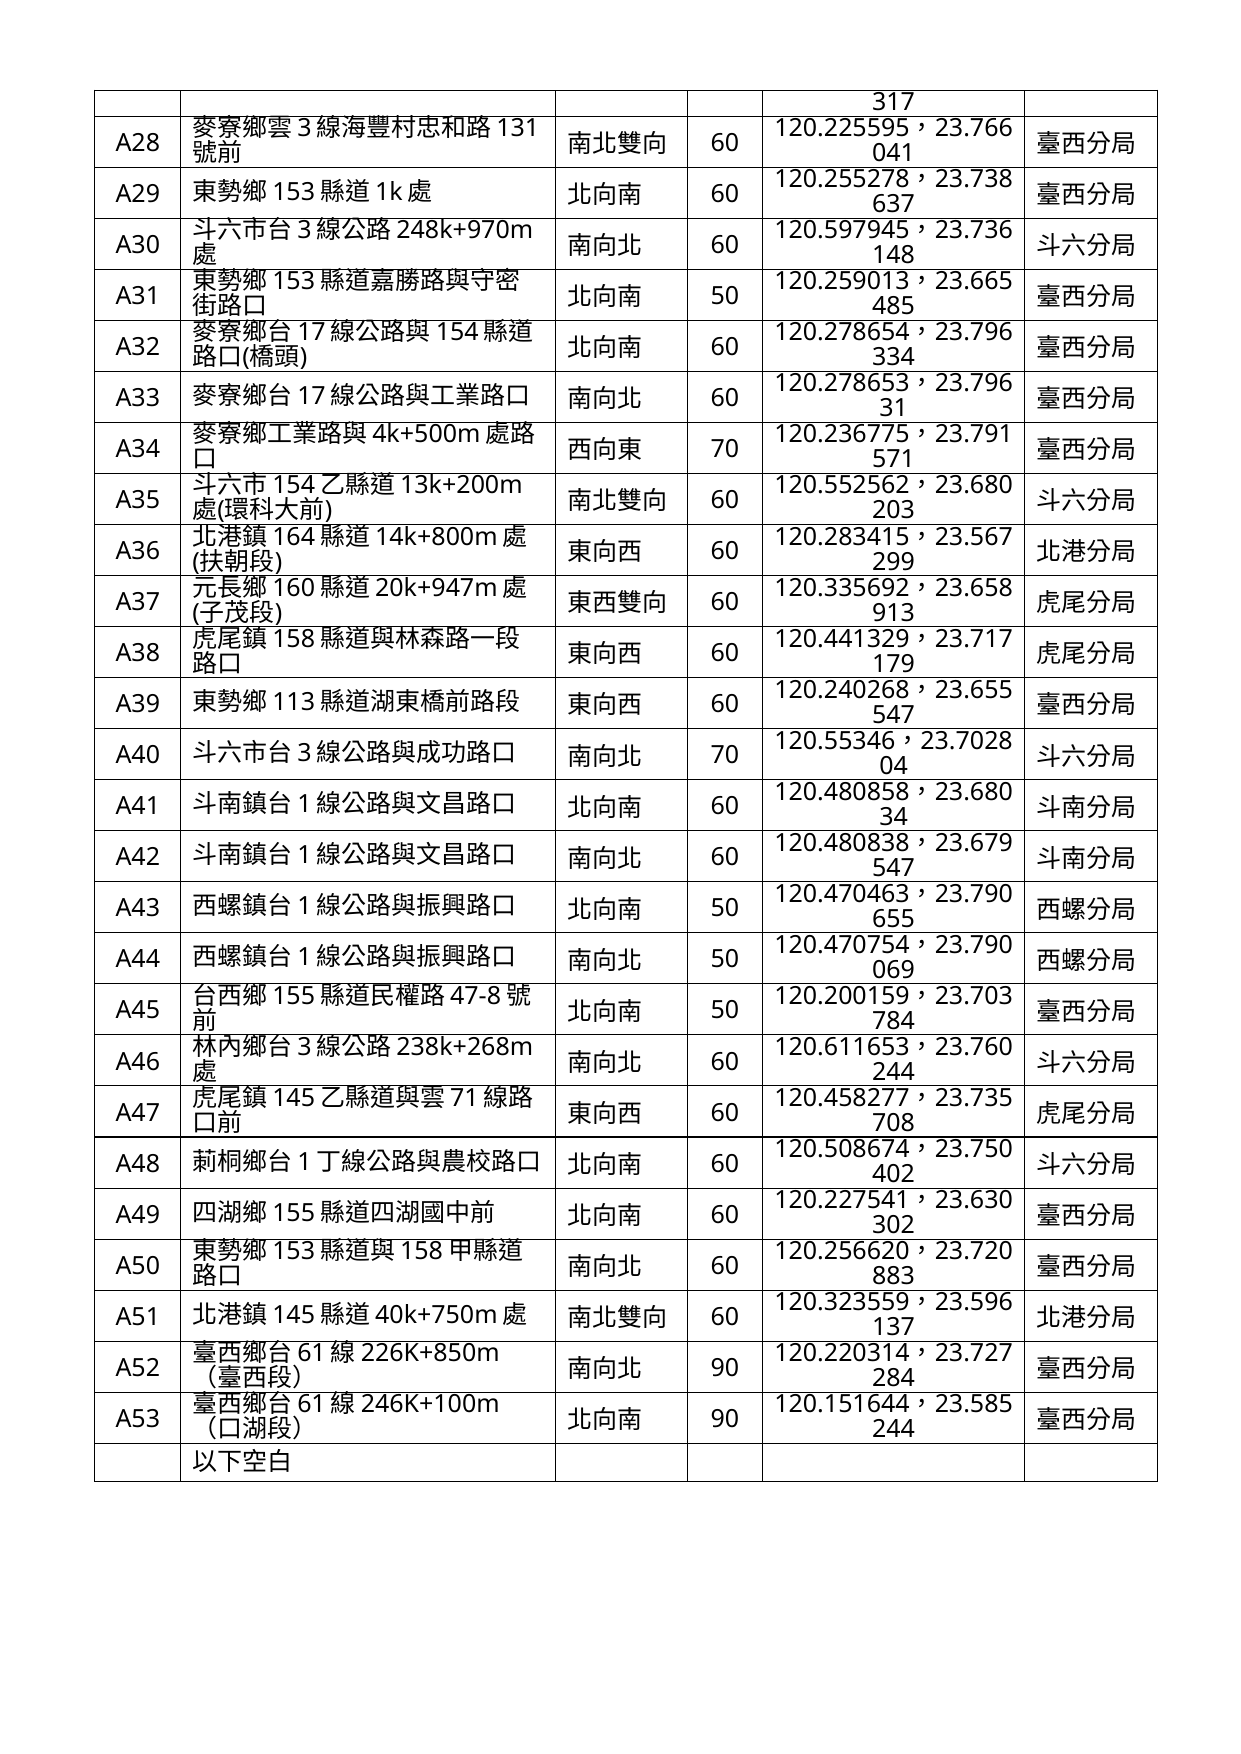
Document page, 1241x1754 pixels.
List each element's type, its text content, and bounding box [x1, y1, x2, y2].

table_cell 斗南鎮台1線公路與文昌路口 [181, 780, 555, 830]
table_cell 斗南分局 [1025, 831, 1157, 881]
table_cell [1025, 1444, 1157, 1481]
table_cell 90 [688, 1393, 762, 1443]
table_cell 60 [688, 831, 762, 881]
table_cell 斗六分局 [1025, 1138, 1157, 1187]
table_cell A50 [95, 1240, 180, 1289]
table_cell 60 [688, 1035, 762, 1085]
table_cell 臺西分局 [1025, 270, 1157, 320]
table_cell 南北雙向 [556, 1291, 687, 1341]
table_cell 斗六分局 [1025, 219, 1157, 269]
table_cell 120.278653，23.79631 [763, 372, 1024, 422]
table_cell [181, 91, 555, 116]
table_cell 60 [688, 627, 762, 677]
table_cell 臺西分局 [1025, 321, 1157, 371]
table_cell 東勢鄉153縣道嘉勝路與守密街路口 [181, 270, 555, 320]
table_cell 斗六分局 [1025, 729, 1157, 779]
table_cell A45 [95, 984, 180, 1034]
table_cell 北向南 [556, 1138, 687, 1187]
table_cell 60 [688, 168, 762, 218]
table_cell 120.335692，23.658913 [763, 576, 1024, 626]
table_cell 麥寮鄉台17線公路與工業路口 [181, 372, 555, 422]
table_cell 北港鎮145縣道40k+750m處 [181, 1291, 555, 1341]
table_cell 60 [688, 474, 762, 524]
table_cell A53 [95, 1393, 180, 1443]
table_cell A52 [95, 1342, 180, 1392]
table_cell 南向北 [556, 1240, 687, 1289]
table_cell 北向南 [556, 270, 687, 320]
table_cell [688, 1444, 762, 1481]
table_cell 北向南 [556, 321, 687, 371]
table_cell 120.323559，23.596137 [763, 1291, 1024, 1341]
table_cell 60 [688, 525, 762, 575]
table_cell 南向北 [556, 933, 687, 983]
table_cell 以下空白 [181, 1444, 555, 1481]
table_cell 東勢鄉153縣道與158甲縣道路口 [181, 1240, 555, 1289]
table_cell 臺西鄉台61線226K+850m（臺西段） [181, 1342, 555, 1392]
table_cell A32 [95, 321, 180, 371]
table_cell 臺西分局 [1025, 678, 1157, 728]
table_cell 麥寮鄉雲3線海豐村忠和路131號前 [181, 117, 555, 167]
table_cell A46 [95, 1035, 180, 1085]
table_cell 北向南 [556, 1393, 687, 1443]
table_cell 50 [688, 984, 762, 1034]
table_cell 莿桐鄉台1丁線公路與農校路口 [181, 1138, 555, 1187]
table_cell 120.480838，23.679547 [763, 831, 1024, 881]
table_cell 120.470754，23.790069 [763, 933, 1024, 983]
table_cell 120.552562，23.680203 [763, 474, 1024, 524]
table_cell 東西雙向 [556, 576, 687, 626]
table_cell 元長鄉160縣道20k+947m處 (子茂段) [181, 576, 555, 626]
table_cell 虎尾鎮158縣道與林森路一段 路口 [181, 627, 555, 677]
table_cell [556, 91, 687, 116]
table_cell 120.458277，23.735708 [763, 1086, 1024, 1136]
table_cell A47 [95, 1086, 180, 1136]
table_cell 南向北 [556, 1035, 687, 1085]
table_cell 南向北 [556, 831, 687, 881]
table_cell A37 [95, 576, 180, 626]
table_cell 60 [688, 1138, 762, 1187]
table_cell 120.236775，23.791571 [763, 423, 1024, 473]
table_cell 臺西分局 [1025, 984, 1157, 1034]
table_cell [763, 1444, 1024, 1481]
table_cell 50 [688, 882, 762, 932]
table_cell 虎尾分局 [1025, 1086, 1157, 1136]
table_cell 60 [688, 1086, 762, 1136]
table_cell 麥寮鄉工業路與4k+500m處路口 [181, 423, 555, 473]
table_cell 120.227541，23.630302 [763, 1189, 1024, 1238]
table_cell A29 [95, 168, 180, 218]
table_cell 北向南 [556, 1189, 687, 1238]
table_cell 北向南 [556, 780, 687, 830]
table_cell 臺西鄉台61線246K+100m（口湖段） [181, 1393, 555, 1443]
table_cell 臺西分局 [1025, 1240, 1157, 1289]
table_cell A33 [95, 372, 180, 422]
table_cell 西螺分局 [1025, 933, 1157, 983]
table_cell 120.597945，23.736148 [763, 219, 1024, 269]
table_cell A30 [95, 219, 180, 269]
table_cell 林內鄉台3線公路238k+268m處 [181, 1035, 555, 1085]
table_cell 90 [688, 1342, 762, 1392]
table_cell 120.480858，23.68034 [763, 780, 1024, 830]
table_cell A31 [95, 270, 180, 320]
table_cell 麥寮鄉台17線公路與154縣道路口(橋頭) [181, 321, 555, 371]
table_cell A44 [95, 933, 180, 983]
table_cell 斗南鎮台1線公路與文昌路口 [181, 831, 555, 881]
table_cell 70 [688, 729, 762, 779]
table_cell 台西鄉155縣道民權路47-8號前 [181, 984, 555, 1034]
table_cell 南向北 [556, 372, 687, 422]
table_cell 南北雙向 [556, 117, 687, 167]
table_cell A48 [95, 1138, 180, 1187]
table_cell 北向南 [556, 168, 687, 218]
table_cell 60 [688, 117, 762, 167]
table_cell 120.441329，23.717179 [763, 627, 1024, 677]
table_cell 臺西分局 [1025, 372, 1157, 422]
table_cell A39 [95, 678, 180, 728]
table_cell 120.283415，23.567299 [763, 525, 1024, 575]
table_cell A35 [95, 474, 180, 524]
table_cell 臺西分局 [1025, 423, 1157, 473]
table_cell 四湖鄉155縣道四湖國中前 [181, 1189, 555, 1238]
table_cell 北港分局 [1025, 525, 1157, 575]
table_cell A42 [95, 831, 180, 881]
table_cell 120.200159，23.703784 [763, 984, 1024, 1034]
table_cell 南北雙向 [556, 474, 687, 524]
table_cell A49 [95, 1189, 180, 1238]
table_cell 50 [688, 270, 762, 320]
table_cell 60 [688, 372, 762, 422]
table_cell 虎尾分局 [1025, 627, 1157, 677]
table_cell 北向南 [556, 882, 687, 932]
table_cell [95, 1444, 180, 1481]
table_cell 臺西分局 [1025, 117, 1157, 167]
table_cell 60 [688, 678, 762, 728]
table_cell 南向北 [556, 219, 687, 269]
table_cell A28 [95, 117, 180, 167]
table_cell 120.240268，23.655547 [763, 678, 1024, 728]
table_cell 臺西分局 [1025, 1342, 1157, 1392]
table_cell 120.508674，23.750402 [763, 1138, 1024, 1187]
table_cell 120.55346，23.702804 [763, 729, 1024, 779]
table_cell A36 [95, 525, 180, 575]
table_cell 60 [688, 321, 762, 371]
table_cell 斗六分局 [1025, 1035, 1157, 1085]
table_cell [556, 1444, 687, 1481]
table_cell A51 [95, 1291, 180, 1341]
table_cell 120.256620，23.720883 [763, 1240, 1024, 1289]
table_cell A43 [95, 882, 180, 932]
table_cell 東向西 [556, 525, 687, 575]
table_cell 斗六分局 [1025, 474, 1157, 524]
table_cell 60 [688, 576, 762, 626]
table_cell A41 [95, 780, 180, 830]
table_cell 東向西 [556, 627, 687, 677]
table_cell 北向南 [556, 984, 687, 1034]
table_cell 50 [688, 933, 762, 983]
table_cell 60 [688, 1240, 762, 1289]
table_cell 西螺鎮台1線公路與振興路口 [181, 933, 555, 983]
table_cell [688, 91, 762, 116]
table_cell 317 [763, 91, 1024, 116]
table_cell 臺西分局 [1025, 1393, 1157, 1443]
table_cell 西螺分局 [1025, 882, 1157, 932]
table_cell 60 [688, 219, 762, 269]
table_cell 斗南分局 [1025, 780, 1157, 830]
table_cell [95, 91, 180, 116]
table_cell 臺西分局 [1025, 168, 1157, 218]
table_cell 60 [688, 780, 762, 830]
table_cell 斗六市台3線公路248k+970m處 [181, 219, 555, 269]
table_cell 東勢鄉113縣道湖東橋前路段 [181, 678, 555, 728]
table_cell 西螺鎮台1線公路與振興路口 [181, 882, 555, 932]
table_cell 虎尾分局 [1025, 576, 1157, 626]
table_cell 斗六市154乙縣道13k+200m處(環科大前) [181, 474, 555, 524]
table_cell 南向北 [556, 729, 687, 779]
table_cell 120.278654，23.796334 [763, 321, 1024, 371]
table_cell 60 [688, 1189, 762, 1238]
table_cell 120.255278，23.738637 [763, 168, 1024, 218]
table_cell 北港鎮164縣道14k+800m處 (扶朝段) [181, 525, 555, 575]
table_cell 斗六市台3線公路與成功路口 [181, 729, 555, 779]
table_cell A34 [95, 423, 180, 473]
table_cell 北港分局 [1025, 1291, 1157, 1341]
table_cell 東向西 [556, 678, 687, 728]
table_cell 臺西分局 [1025, 1189, 1157, 1238]
table_cell 60 [688, 1291, 762, 1341]
table_cell 120.470463，23.790655 [763, 882, 1024, 932]
table_cell A40 [95, 729, 180, 779]
table_cell 70 [688, 423, 762, 473]
table_cell A38 [95, 627, 180, 677]
table_cell 120.259013，23.665485 [763, 270, 1024, 320]
table_cell 南向北 [556, 1342, 687, 1392]
table_cell 120.611653，23.760244 [763, 1035, 1024, 1085]
table_cell 120.225595，23.766041 [763, 117, 1024, 167]
table_cell 東向西 [556, 1086, 687, 1136]
table_cell 虎尾鎮145乙縣道與雲71線路口前 [181, 1086, 555, 1136]
table_cell 120.220314，23.727284 [763, 1342, 1024, 1392]
table_cell 120.151644，23.585244 [763, 1393, 1024, 1443]
table_cell 西向東 [556, 423, 687, 473]
table_cell [1025, 91, 1157, 116]
table_cell 東勢鄉153縣道1k處 [181, 168, 555, 218]
